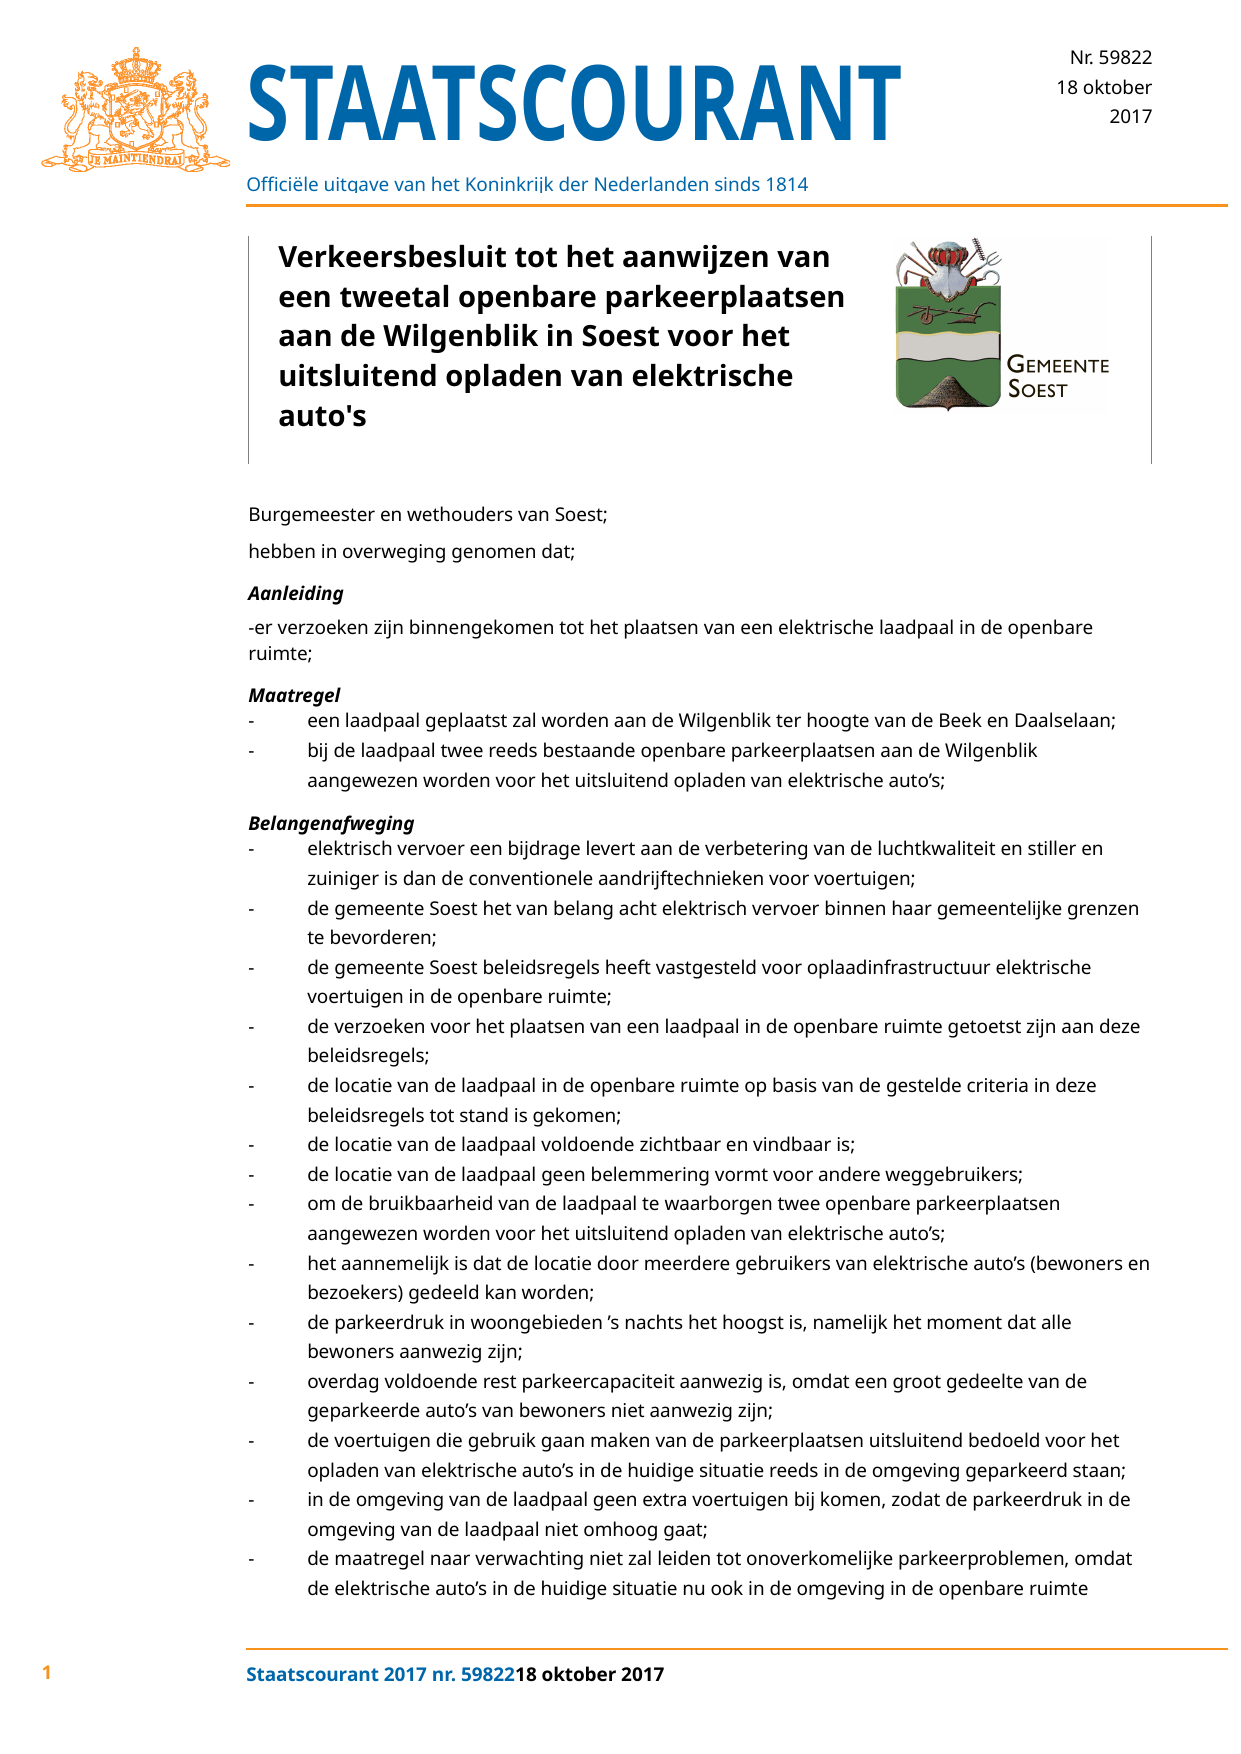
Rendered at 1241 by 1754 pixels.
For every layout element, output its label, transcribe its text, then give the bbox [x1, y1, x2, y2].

text hebben in overweging genomen dat; [248, 538, 1152, 564]
text Belangenafweging [248, 810, 1152, 836]
list de maatregel naar verwachting niet zal leiden tot onoverkomelijke parkeerproblemen, omdat de elektrische auto’s in de huidige situatie nu ook in de omgeving in de openbare ruimte [248, 1546, 1152, 1601]
table_header Verkeersbesluit tot het aanwijzen van een tweetal openbare parkeerplaatsen aan de Wilgenblik in Soest voor het uitsluitend opladen van elektrische auto's [249, 236, 850, 464]
list een laadpaal geplaatst zal worden aan de Wilgenblik ter hoogte van de Beek en Daalselaan; [248, 708, 1152, 733]
text Maatregel [248, 682, 1152, 708]
list bij de laadpaal twee reeds bestaande openbare parkeerplaatsen aan de Wilgenblik aangewezen worden voor het uitsluitend opladen van elektrische auto’s; [248, 737, 1152, 792]
table_header [850, 236, 892, 413]
list de voertuigen die gebruik gaan maken van de parkeerplaatsen uitsluitend bedoeld voor het opladen van elektrische auto’s in de huidige situatie reeds in de omgeving geparkeerd staan; [248, 1427, 1152, 1483]
list de gemeente Soest beleidsregels heeft vastgesteld voor oplaadinfrastructuur elektrische voertuigen in de openbare ruimte; [248, 954, 1152, 1009]
list de verzoeken voor het plaatsen van een laadpaal in de openbare ruimte getoetst zijn aan deze beleidsregels; [248, 1013, 1152, 1068]
table_header [1109, 236, 1151, 413]
list elektrisch vervoer een bijdrage levert aan de verbetering van de luchtkwaliteit en stiller en zuiniger is dan de conventionele aandrijftechnieken voor voertuigen; [248, 836, 1152, 891]
text Burgemeester en wethouders van Soest; [248, 502, 1152, 527]
list de locatie van de laadpaal in de openbare ruimte op basis van de gestelde criteria in deze beleidsregels tot stand is gekomen; [248, 1072, 1152, 1128]
list de locatie van de laadpaal voldoende zichtbaar en vindbaar is; [248, 1131, 1152, 1157]
list in de omgeving van de laadpaal geen extra voertuigen bij komen, zodat de parkeerdruk in de omgeving van de laadpaal niet omhoog gaat; [248, 1486, 1152, 1542]
table_header [850, 414, 1151, 464]
list de locatie van de laadpaal geen belemmering vormt voor andere weggebruikers; [248, 1161, 1152, 1187]
list de gemeente Soest het van belang acht elektrisch vervoer binnen haar gemeentelijke grenzen te bevorderen; [248, 895, 1152, 950]
list het aannemelijk is dat de locatie door meerdere gebruikers van elektrische auto’s (bewoners en bezoekers) gedeeld kan worden; [248, 1250, 1152, 1305]
text Aanleiding [248, 580, 1152, 606]
picture [892, 236, 1109, 414]
picture [41, 47, 231, 172]
list overdag voldoende rest parkeercapaciteit aanwezig is, omdat een groot gedeelte van de geparkeerde auto’s van bewoners niet aanwezig zijn; [248, 1368, 1152, 1423]
list om de bruikbaarheid van de laadpaal te waarborgen twee openbare parkeerplaatsen aangewezen worden voor het uitsluitend opladen van elektrische auto’s; [248, 1191, 1152, 1246]
list de parkeerdruk in woongebieden ’s nachts het hoogst is, namelijk het moment dat alle bewoners aanwezig zijn; [248, 1309, 1152, 1364]
text -er verzoeken zijn binnengekomen tot het plaatsen van een elektrische laadpaal in de openbare ruimte; [248, 614, 1152, 666]
